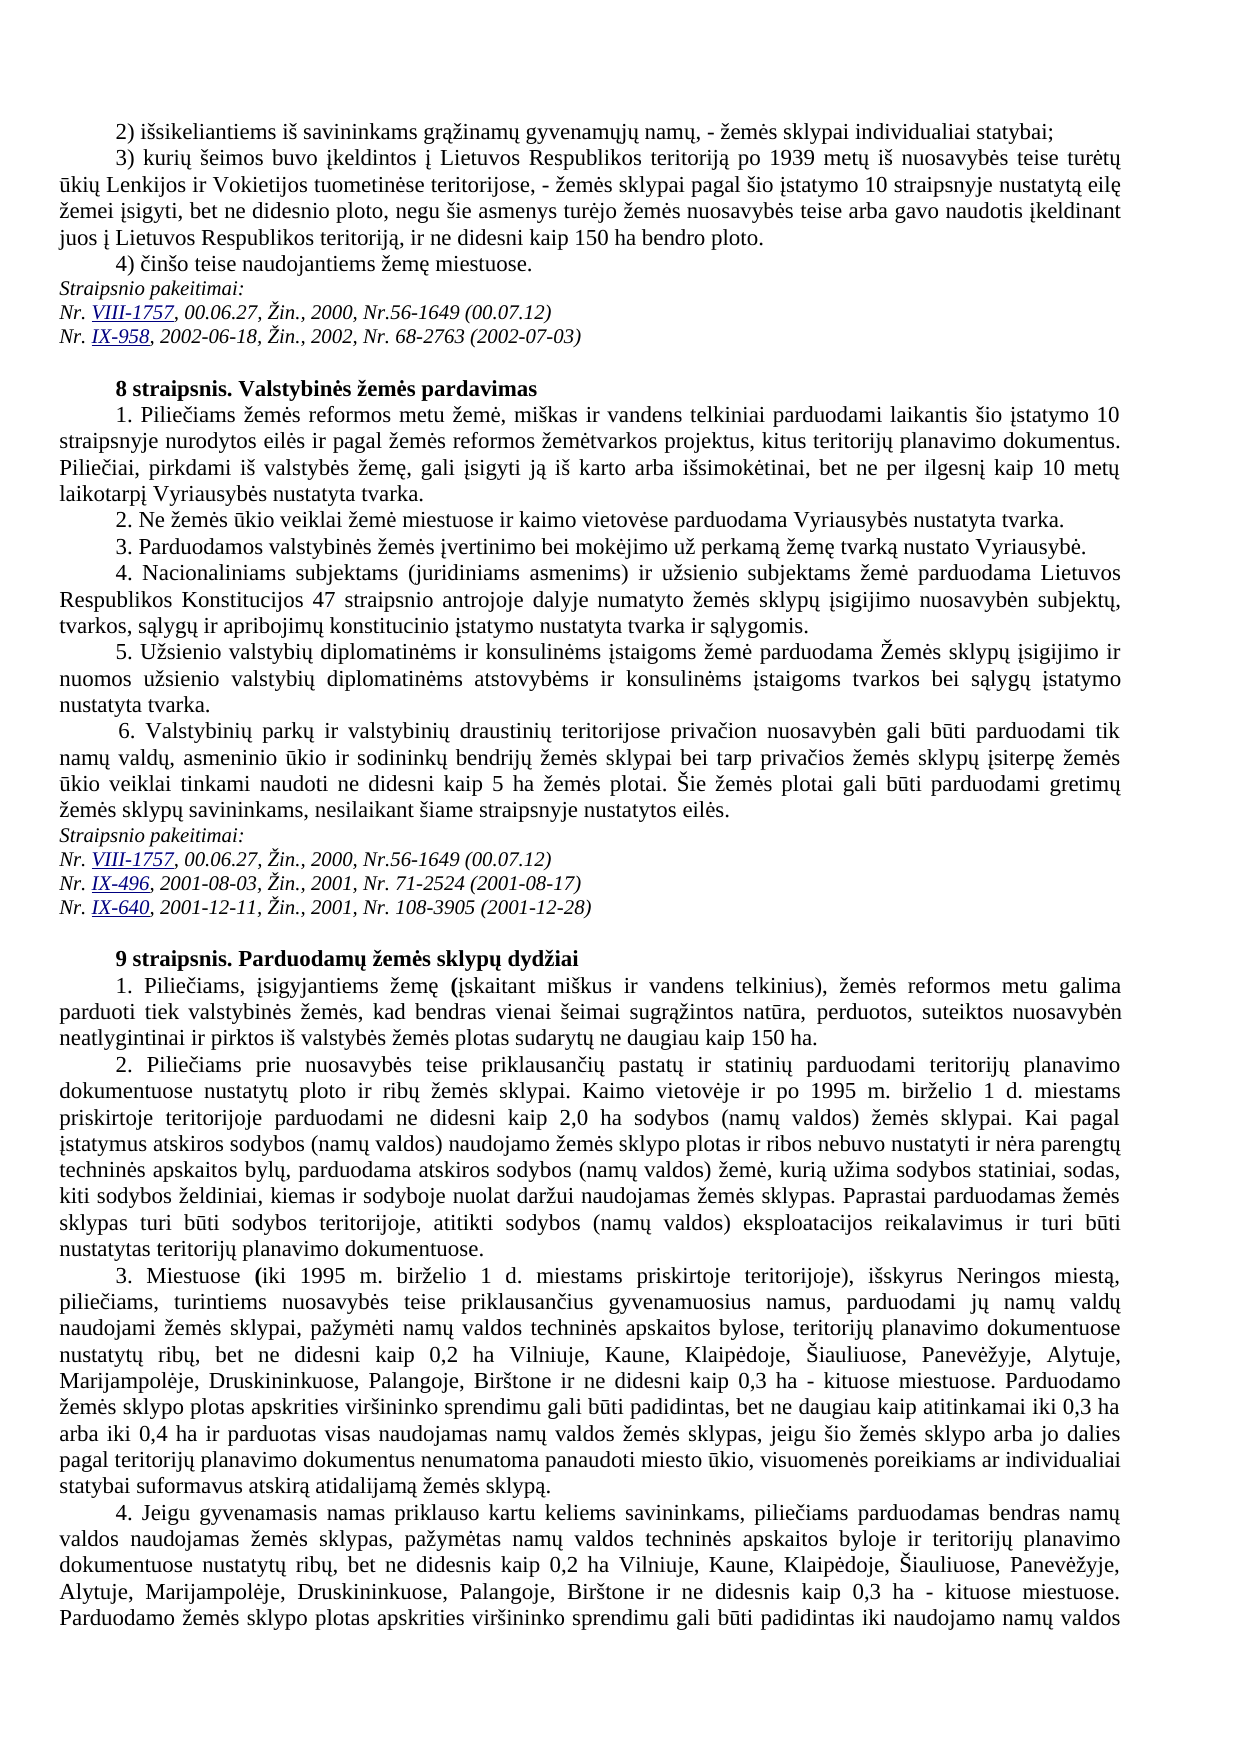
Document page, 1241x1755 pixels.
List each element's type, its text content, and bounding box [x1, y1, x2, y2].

text Nr. VIII-1757, 00.06.27, Žin., 2000, Nr.56-1649 (00.07.12) [59, 847, 1122, 871]
text Nr. IX-496, 2001-08-03, Žin., 2001, Nr. 71-2524 (2001-08-17) [59, 871, 1122, 895]
text 5. Užsienio valstybių diplomatinėms ir konsulinėms įstaigoms žemė parduodama Žemės sklypų įsigijimo ir nuomos užsienio valstybių diplomatinėms atstovybėms ir konsulinėms įstaigoms tvarkos bei sąlygų įstatymo nustatyta tvarka. [59, 638, 1122, 717]
text Straipsnio pakeitimai: [59, 823, 1122, 847]
text 2. Piliečiams prie nuosavybės teise priklausančių pastatų ir statinių parduodami teritorijų planavimo dokumentuose nustatytų ploto ir ribų žemės sklypai. Kaimo vietovėje ir po 1995 m. birželio 1 d. miestams priskirtoje teritorijoje parduodami ne didesni kaip 2,0 ha sodybos (namų valdos) žemės sklypai. Kai pagal įstatymus atskiros sodybos (namų valdos) naudojamo žemės sklypo plotas ir ribos nebuvo nustatyti ir nėra parengtų techninės apskaitos bylų, parduodama atskiros sodybos (namų valdos) žemė, kurią užima sodybos statiniai, sodas, kiti sodybos želdiniai, kiemas ir sodyboje nuolat daržui naudojamas žemės sklypas. Paprastai parduodamas žemės sklypas turi būti sodybos teritorijoje, atitikti sodybos (namų valdos) eksploatacijos reikalavimus ir turi būti nustatytas teritorijų planavimo dokumentuose. [59, 1051, 1122, 1262]
text 3. Miestuose (iki 1995 m. birželio 1 d. miestams priskirtoje teritorijoje), išskyrus Neringos miestą, piliečiams, turintiems nuosavybės teise priklausančius gyvenamuosius namus, parduodami jų namų valdų naudojami žemės sklypai, pažymėti namų valdos techninės apskaitos bylose, teritorijų planavimo dokumentuose nustatytų ribų, bet ne didesni kaip 0,2 ha Vilniuje, Kaune, Klaipėdoje, Šiauliuose, Panevėžyje, Alytuje, Marijampolėje, Druskininkuose, Palangoje, Birštone ir ne didesni kaip 0,3 ha - kituose miestuose. Parduodamo žemės sklypo plotas apskrities viršininko sprendimu gali būti padidintas, bet ne daugiau kaip atitinkamai iki 0,3 ha arba iki 0,4 ha ir parduotas visas naudojamas namų valdos žemės sklypas, jeigu šio žemės sklypo arba jo dalies pagal teritorijų planavimo dokumentus nenumatoma panaudoti miesto ūkio, visuomenės poreikiams ar individualiai statybai suformavus atskirą atidalijamą žemės sklypą. [59, 1262, 1122, 1499]
text 1. Piliečiams, įsigyjantiems žemę (įskaitant miškus ir vandens telkinius), žemės reformos metu galima parduoti tiek valstybinės žemės, kad bendras vienai šeimai sugrąžintos natūra, perduotos, suteiktos nuosavybėn neatlygintinai ir pirktos iš valstybės žemės plotas sudarytų ne daugiau kaip 150 ha. [59, 972, 1122, 1051]
text 6. Valstybinių parkų ir valstybinių draustinių teritorijose privačion nuosavybėn gali būti parduodami tik namų valdų, asmeninio ūkio ir sodininkų bendrijų žemės sklypai bei tarp privačios žemės sklypų įsiterpę žemės ūkio veiklai tinkami naudoti ne didesni kaip 5 ha žemės plotai. Šie žemės plotai gali būti parduodami gretimų žemės sklypų savininkams, nesilaikant šiame straipsnyje nustatytos eilės. [59, 717, 1122, 823]
text 4. Nacionaliniams subjektams (juridiniams asmenims) ir užsienio subjektams žemė parduodama Lietuvos Respublikos Konstitucijos 47 straipsnio antrojoje dalyje numatyto žemės sklypų įsigijimo nuosavybėn subjektų, tvarkos, sąlygų ir apribojimų konstitucinio įstatymo nustatyta tvarka ir sąlygomis. [59, 559, 1122, 638]
text 1. Piliečiams žemės reformos metu žemė, miškas ir vandens telkiniai parduodami laikantis šio įstatymo 10 straipsnyje nurodytos eilės ir pagal žemės reformos žemėtvarkos projektus, kitus teritorijų planavimo dokumentus. Piliečiai, pirkdami iš valstybės žemę, gali įsigyti ją iš karto arba išsimokėtinai, bet ne per ilgesnį kaip 10 metų laikotarpį Vyriausybės nustatyta tvarka. [59, 401, 1122, 507]
text Nr. IX-958, 2002-06-18, Žin., 2002, Nr. 68-2763 (2002-07-03) [59, 324, 1122, 348]
text Nr. IX-640, 2001-12-11, Žin., 2001, Nr. 108-3905 (2001-12-28) [59, 895, 1122, 919]
text 8 straipsnis. Valstybinės žemės pardavimas [59, 375, 1122, 401]
text 2) išsikeliantiems iš savininkams grąžinamų gyvenamųjų namų, - žemės sklypai individualiai statybai; [59, 118, 1122, 144]
text Nr. VIII-1757, 00.06.27, Žin., 2000, Nr.56-1649 (00.07.12) [59, 300, 1122, 324]
text 3) kurių šeimos buvo įkeldintos į Lietuvos Respublikos teritoriją po 1939 metų iš nuosavybės teise turėtų ūkių Lenkijos ir Vokietijos tuometinėse teritorijose, - žemės sklypai pagal šio įstatymo 10 straipsnyje nustatytą eilę žemei įsigyti, bet ne didesnio ploto, negu šie asmenys turėjo žemės nuosavybės teise arba gavo naudotis įkeldinant juos į Lietuvos Respublikos teritoriją, ir ne didesni kaip 150 ha bendro ploto. [59, 144, 1122, 250]
text 4) činšo teise naudojantiems žemę miestuose. [59, 250, 1122, 276]
text 9 straipsnis. Parduodamų žemės sklypų dydžiai [59, 945, 1122, 972]
text Straipsnio pakeitimai: [59, 276, 1122, 300]
text 3. Parduodamos valstybinės žemės įvertinimo bei mokėjimo už perkamą žemę tvarką nustato Vyriausybė. [59, 533, 1122, 559]
text 4. Jeigu gyvenamasis namas priklauso kartu keliems savininkams, piliečiams parduodamas bendras namų valdos naudojamas žemės sklypas, pažymėtas namų valdos techninės apskaitos byloje ir teritorijų planavimo dokumentuose nustatytų ribų, bet ne didesnis kaip 0,2 ha Vilniuje, Kaune, Klaipėdoje, Šiauliuose, Panevėžyje, Alytuje, Marijampolėje, Druskininkuose, Palangoje, Birštone ir ne didesnis kaip 0,3 ha - kituose miestuose. Parduodamo žemės sklypo plotas apskrities viršininko sprendimu gali būti padidintas iki naudojamo namų valdos [59, 1499, 1122, 1631]
text 2. Ne žemės ūkio veiklai žemė miestuose ir kaimo vietovėse parduodama Vyriausybės nustatyta tvarka. [59, 507, 1122, 533]
